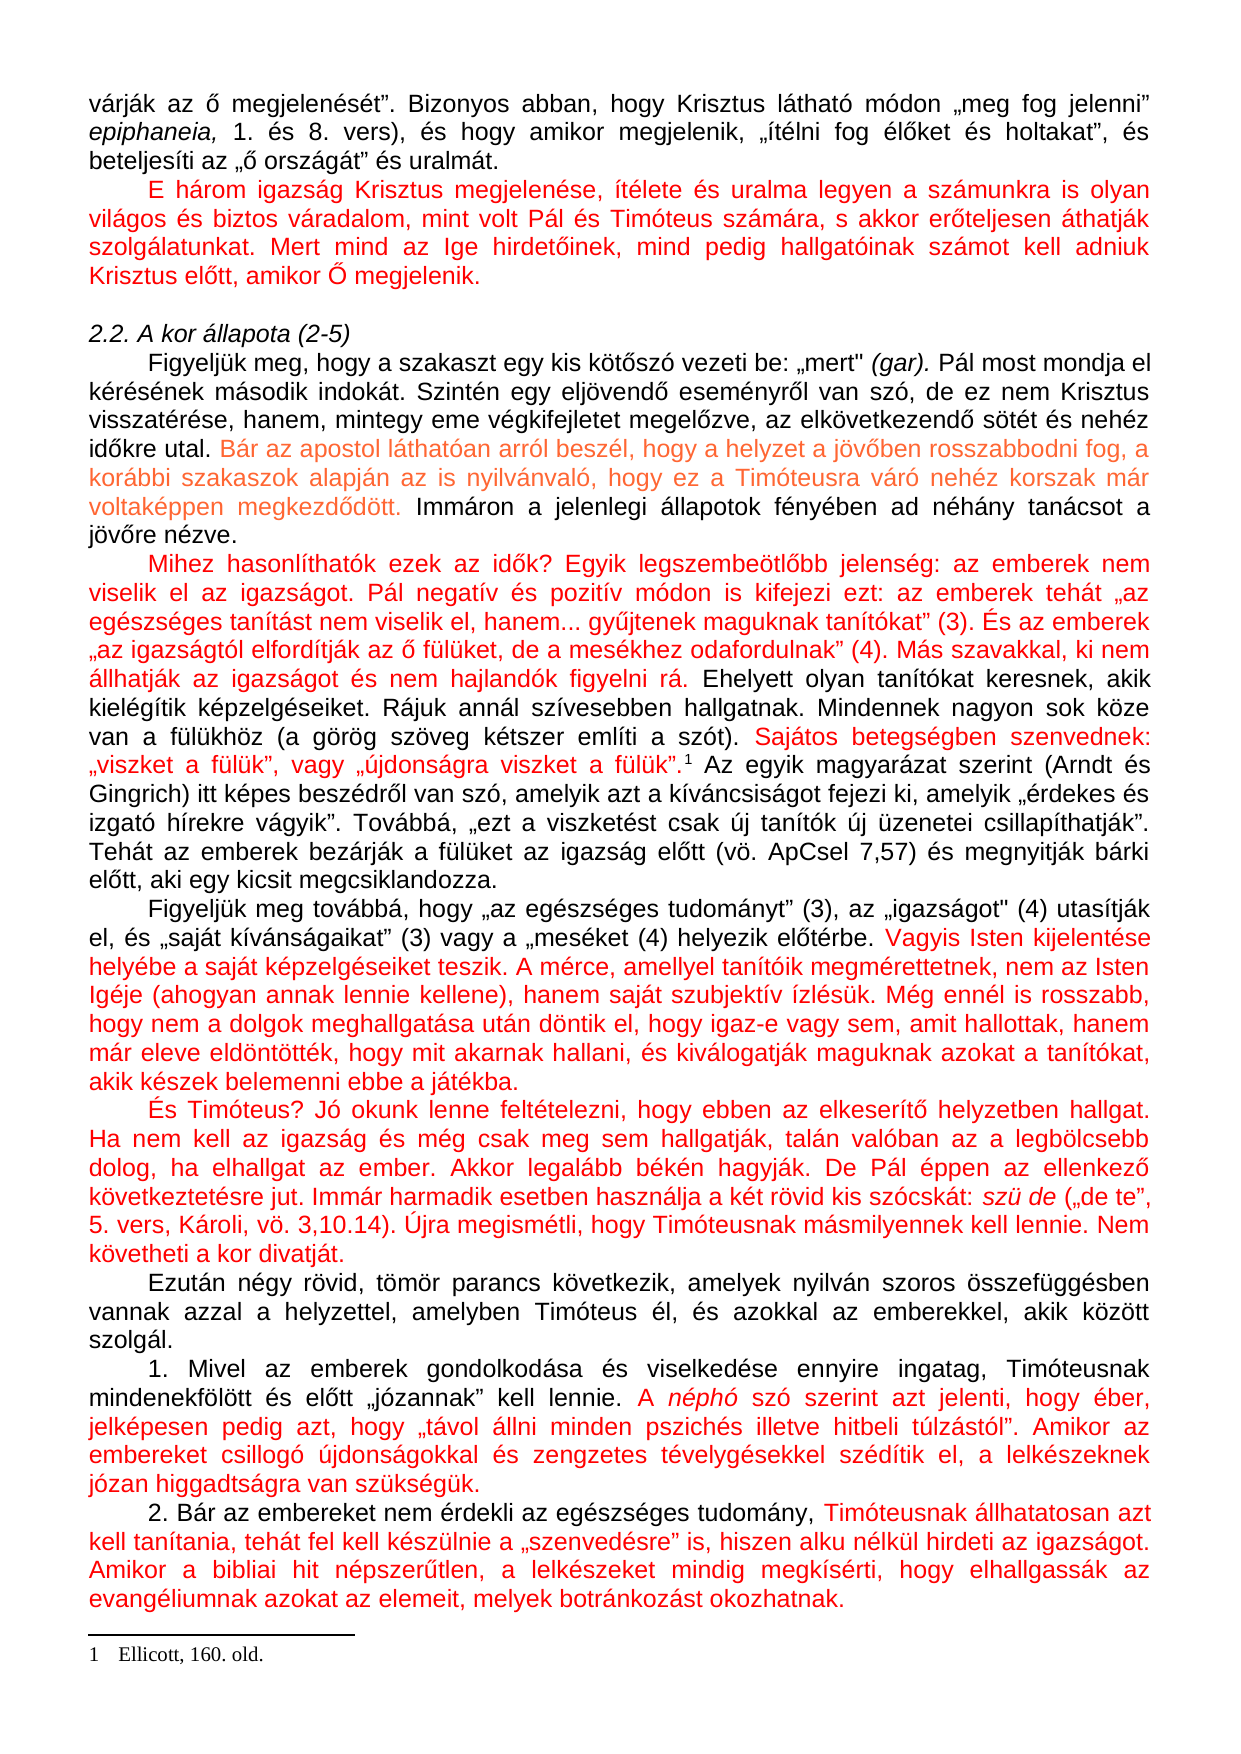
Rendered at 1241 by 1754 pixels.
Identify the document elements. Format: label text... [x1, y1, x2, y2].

text Ellicott, 160. old. [88, 1641, 1152, 1665]
text Ezután négy rövid, tömör parancs következik, amelyek nyilván szoros összefüggésben vannak azzal a helyzettel, amelyben Timóteus él, és azokkal az emberekkel, akik között szolgál. [88, 1268, 1152, 1354]
text várják az ő megjelenését”. Bizonyos abban, hogy Krisztus látható módon „meg fog jelenni” epiphaneia, 1. és 8. vers), és hogy amikor megjelenik, „ítélni fog élőket és holtakat”, és beteljesíti az „ő országát” és uralmát. [88, 88, 1152, 175]
text És Timóteus? Jó okunk lenne feltételezni, hogy ebben az elkeserítő helyzetben hallgat. Ha nem kell az igazság és még csak meg sem hallgatják, talán valóban az a legbölcsebb dolog, ha elhallgat az ember. Akkor legalább békén hagyják. De Pál éppen az ellenkező következtetésre jut. Immár harmadik esetben használja a két rövid kis szócskát: szü de („de te”, 5. vers, Károli, vö. 3,10.14). Újra megismétli, hogy Timóteusnak másmilyennek kell lennie. Nem követheti a kor divatját. [88, 1096, 1152, 1268]
text Figyeljük meg továbbá, hogy „az egészséges tudományt” (3), az „igazságot" (4) utasítják el, és „saját kívánságaikat” (3) vagy a „meséket (4) helyezik előtérbe. Vagyis Isten kijelentése helyébe a saját képzelgéseiket teszik. A mérce, amellyel tanítóik megmérettetnek, nem az Isten Igéje (ahogyan annak lennie kellene), hanem saját szubjektív ízlésük. Még ennél is rosszabb, hogy nem a dolgok meghallgatása után döntik el, hogy igaz-e vagy sem, amit hallottak, hanem már eleve eldöntötték, hogy mit akarnak hallani, és kiválogatják maguknak azokat a tanítókat, akik készek belemenni ebbe a játékba. [88, 894, 1152, 1096]
text 1. Mivel az emberek gondolkodása és viselkedése ennyire ingatag, Timóteusnak mindenekfölött és előtt „józannak” kell lennie. A néphó szó szerint azt jelenti, hogy éber, jelképesen pedig azt, hogy „távol állni minden pszichés illetve hitbeli túlzástól”. Amikor az embereket csillogó újdonságokkal és zengzetes tévelygésekkel szédítik el, a lelkészeknek józan higgadtságra van szükségük. [88, 1354, 1152, 1498]
text Figyeljük meg, hogy a szakaszt egy kis kötőszó vezeti be: „mert" (gar). Pál most mondja el kérésének második indokát. Szintén egy eljövendő eseményről van szó, de ez nem Krisztus visszatérése, hanem, mintegy eme végkifejletet megelőzve, az elkövetkezendő sötét és nehéz időkre utal. Bár az apostol láthatóan arról beszél, hogy a helyzet a jövőben rosszabbodni fog, a korábbi szakaszok alapján az is nyilvánvaló, hogy ez a Timóteusra váró nehéz korszak már voltaképpen megkezdődött. Immáron a jelenlegi állapotok fényében ad néhány tanácsot a jövőre nézve. [88, 348, 1152, 549]
text 2.2. A kor állapota (2-5) [88, 319, 1152, 348]
text Mihez hasonlíthatók ezek az idők? Egyik legszembeötlőbb jelenség: az emberek nem viselik el az igazságot. Pál negatív és pozitív módon is kifejezi ezt: az emberek tehát „az egészséges tanítást nem viselik el, hanem... gyűjtenek maguknak tanítókat” (3). És az emberek „az igazságtól elfordítják az ő fülüket, de a mesékhez odafordulnak” (4). Más szavakkal, ki nem állhatják az igazságot és nem hajlandók figyelni rá. Ehelyett olyan tanítókat keresnek, akik kielégítik képzelgéseiket. Rájuk annál szívesebben hallgatnak. Mindennek nagyon sok köze van a fülükhöz (a görög szöveg kétszer említi a szót). Sajátos betegségben szenvednek: „viszket a fülük”, vagy „újdonságra viszket a fülük”. Az egyik magyarázat szerint (Arndt és Gingrich) itt képes beszédről van szó, amelyik azt a kíváncsiságot fejezi ki, amelyik „érdekes és izgató hírekre vágyik”. Továbbá, „ezt a viszketést csak új tanítók új üzenetei csillapíthatják”. Tehát az emberek bezárják a fülüket az igazság előtt (vö. ApCsel 7,57) és megnyitják bárki előtt, aki egy kicsit megcsiklandozza. [88, 549, 1152, 894]
text E három igazság Krisztus megjelenése, ítélete és uralma legyen a számunkra is olyan világos és biztos váradalom, mint volt Pál és Timóteus számára, s akkor erőteljesen áthatják szolgálatunkat. Mert mind az Ige hirdetőinek, mind pedig hallgatóinak számot kell adniuk Krisztus előtt, amikor Ő megjelenik. [88, 175, 1152, 290]
text 2. Bár az embereket nem érdekli az egészséges tudomány, Timóteusnak állhatatosan azt kell tanítania, tehát fel kell készülnie a „szenvedésre” is, hiszen alku nélkül hirdeti az igazságot. Amikor a bibliai hit népszerűtlen, a lelkészeket mindig megkísérti, hogy elhallgassák az evangéliumnak azokat az elemeit, melyek botránkozást okozhatnak. [88, 1498, 1152, 1613]
